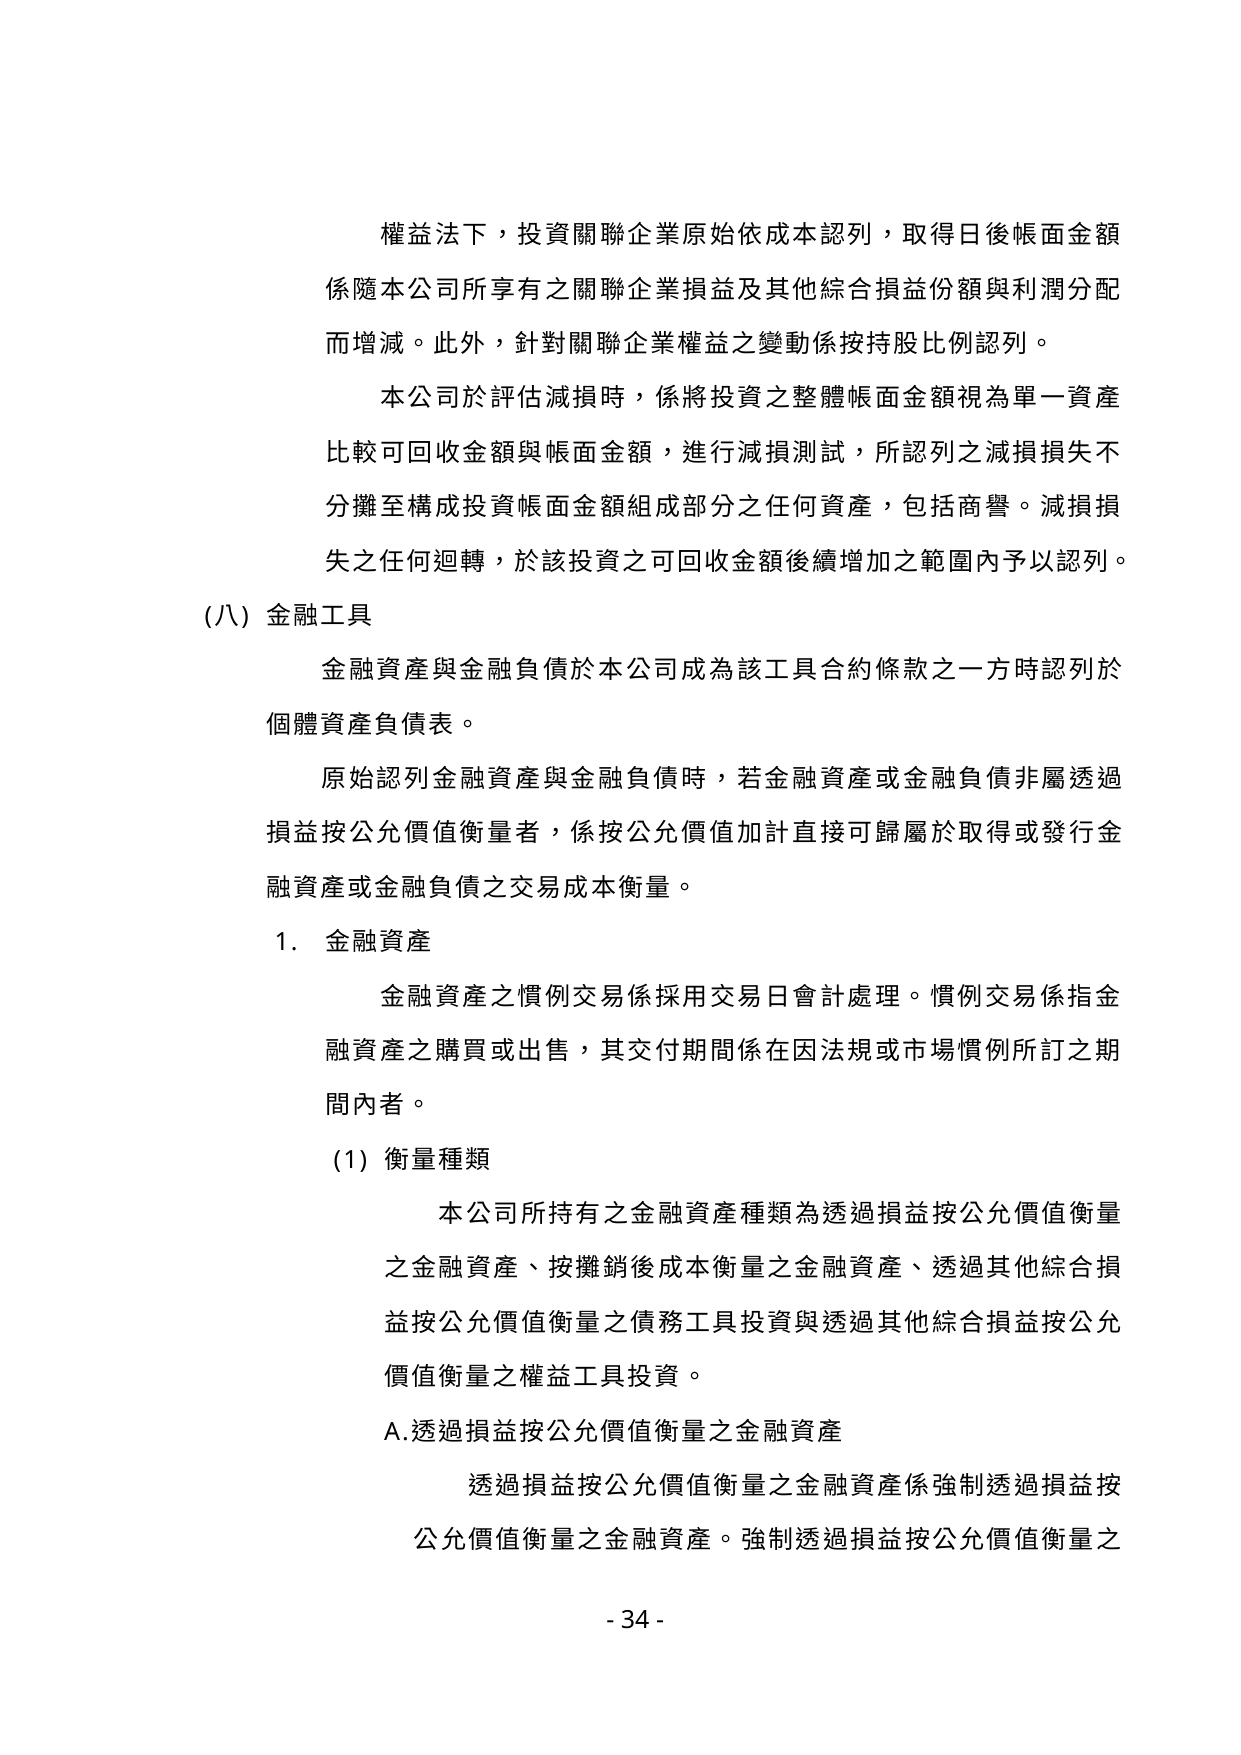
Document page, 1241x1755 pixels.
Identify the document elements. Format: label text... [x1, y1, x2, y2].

text 1. 金融資產 [266, 922, 1122, 958]
text (八) 金融工具 [177, 595, 1122, 632]
text 原始認列金融資產與金融負債時，若金融資產或金融負債非屬透過損益按公允價值衡量者，係按公允價值加計直接可歸屬於取得或發行金融資產或金融負債之交易成本衡量。 [266, 758, 1122, 903]
text A.透過損益按公允價值衡量之金融資產 [384, 1411, 1122, 1447]
text 本公司於評估減損時，係將投資之整體帳面金額視為單一資產比較可回收金額與帳面金額，進行減損測試，所認列之減損損失不分攤至構成投資帳面金額組成部分之任何資產，包括商譽。減損損失之任何迴轉，於該投資之可回收金額後續增加之範圍內予以認列。 [325, 378, 1122, 577]
text 權益法下，投資關聯企業原始依成本認列，取得日後帳面金額係隨本公司所享有之關聯企業損益及其他綜合損益份額與利潤分配而增減。此外，針對關聯企業權益之變動係按持股比例認列。 [325, 215, 1122, 360]
text 透過損益按公允價值衡量之金融資產係強制透過損益按公允價值衡量之金融資產。強制透過損益按公允價值衡量之 [413, 1465, 1122, 1556]
text 金融資產與金融負債於本公司成為該工具合約條款之一方時認列於個體資產負債表。 [266, 650, 1122, 740]
text (1) 衡量種類 [325, 1139, 1122, 1175]
text 金融資產之慣例交易係採用交易日會計處理。慣例交易係指金融資產之購買或出售，其交付期間係在因法規或市場慣例所訂之期間內者。 [325, 976, 1122, 1121]
text 本公司所持有之金融資產種類為透過損益按公允價值衡量之金融資產、按攤銷後成本衡量之金融資產、透過其他綜合損益按公允價值衡量之債務工具投資與透過其他綜合損益按公允價值衡量之權益工具投資。 [384, 1193, 1122, 1393]
